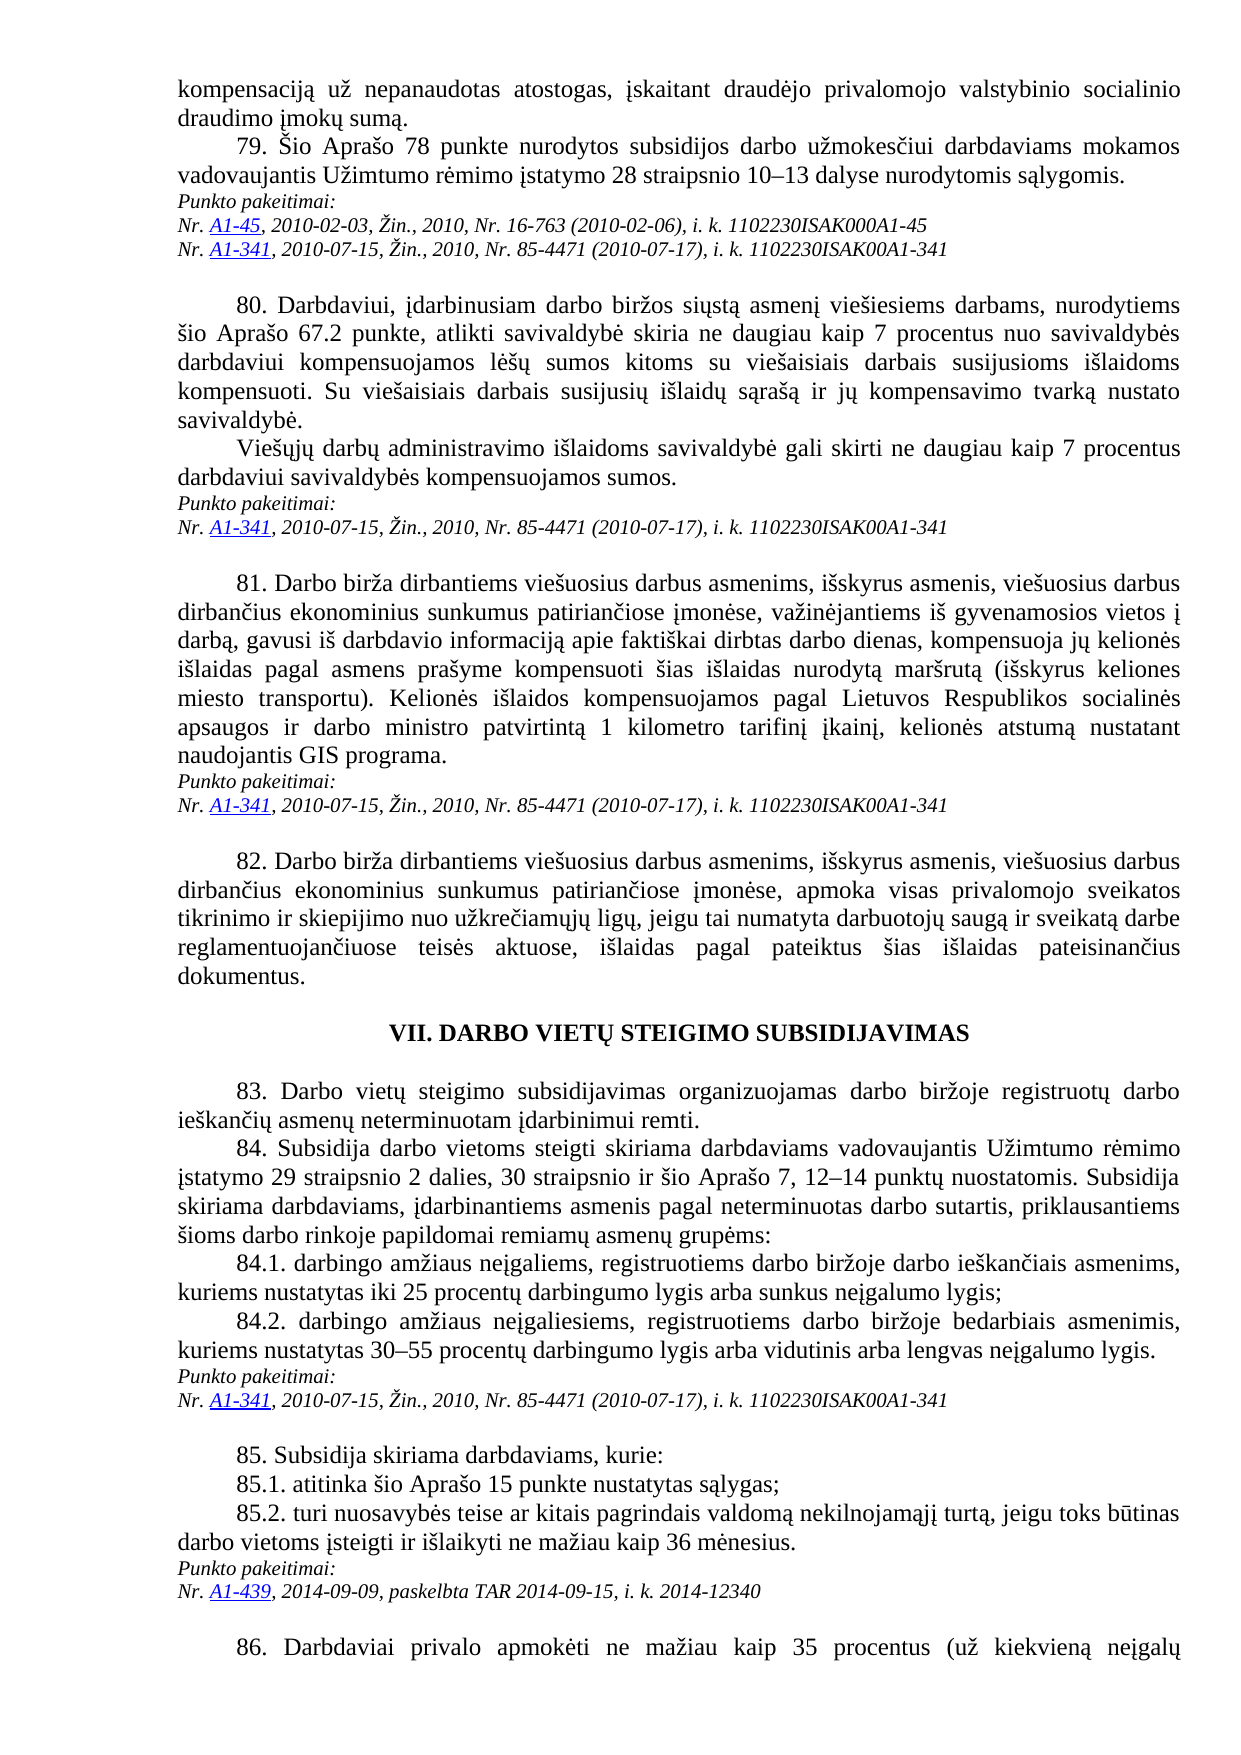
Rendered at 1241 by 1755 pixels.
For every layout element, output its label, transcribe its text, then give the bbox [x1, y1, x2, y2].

text 85.1. atitinka šio Aprašo 15 punkte nustatytas sąlygas; [177, 1469, 1181, 1498]
text Punkto pakeitimai: [177, 1363, 1181, 1388]
text Punkto pakeitimai: [177, 491, 1181, 515]
text 85. Subsidija skiriama darbdaviams, kurie: [177, 1440, 1181, 1469]
text 82. Darbo birža dirbantiems viešuosius darbus asmenims, išskyrus asmenis, viešuosius darbus dirbančius ekonominius sunkumus patiriančiose įmonėse, apmoka visas privalomojo sveikatos tikrinimo ir skiepijimo nuo užkrečiamųjų ligų, jeigu tai numatyta darbuotojų saugą ir sveikatą darbe reglamentuojančiuose teisės aktuose, išlaidas pagal pateiktus šias išlaidas pateisinančius dokumentus. [177, 846, 1181, 990]
text kompensaciją už nepanaudotas atostogas, įskaitant draudėjo privalomojo valstybinio socialinio draudimo įmokų sumą. [177, 74, 1181, 131]
text 81. Darbo birža dirbantiems viešuosius darbus asmenims, išskyrus asmenis, viešuosius darbus dirbančius ekonominius sunkumus patiriančiose įmonėse, važinėjantiems iš gyvenamosios vietos į darbą, gavusi iš darbdavio informaciją apie faktiškai dirbtas darbo dienas, kompensuoja jų kelionės išlaidas pagal asmens prašyme kompensuoti šias išlaidas nurodytą maršrutą (išskyrus keliones miesto transportu). Kelionės išlaidos kompensuojamos pagal Lietuvos Respublikos socialinės apsaugos ir darbo ministro patvirtintą 1 kilometro tarifinį įkainį, kelionės atstumą nustatant naudojantis GIS programa. [177, 568, 1181, 769]
text Nr. A1-439, 2014-09-09, paskelbta TAR 2014-09-15, i. k. 2014-12340 [177, 1579, 1181, 1603]
text 83. Darbo vietų steigimo subsidijavimas organizuojamas darbo biržoje registruotų darbo ieškančių asmenų neterminuotam įdarbinimui remti. [177, 1076, 1181, 1133]
text Nr. A1-341, 2010-07-15, Žin., 2010, Nr. 85-4471 (2010-07-17), i. k. 1102230ISAK00A1-341 [177, 237, 1181, 261]
text VII. DARBO VIETŲ STEIGIMO SUBSIDIJAVIMAS [177, 1018, 1181, 1047]
text Nr. A1-341, 2010-07-15, Žin., 2010, Nr. 85-4471 (2010-07-17), i. k. 1102230ISAK00A1-341 [177, 1388, 1181, 1412]
text 84. Subsidija darbo vietoms steigti skiriama darbdaviams vadovaujantis Užimtumo rėmimo įstatymo 29 straipsnio 2 dalies, 30 straipsnio ir šio Aprašo 7, 12–14 punktų nuostatomis. Subsidija skiriama darbdaviams, įdarbinantiems asmenis pagal neterminuotas darbo sutartis, priklausantiems šioms darbo rinkoje papildomai remiamų asmenų grupėms: [177, 1133, 1181, 1248]
text 86. Darbdaviai privalo apmokėti ne mažiau kaip 35 procentus (už kiekvieną neįgalų [177, 1632, 1181, 1661]
text 84.1. darbingo amžiaus neįgaliems, registruotiems darbo biržoje darbo ieškančiais asmenims, kuriems nustatytas iki 25 procentų darbingumo lygis arba sunkus neįgalumo lygis; [177, 1248, 1181, 1306]
text Nr. A1-341, 2010-07-15, Žin., 2010, Nr. 85-4471 (2010-07-17), i. k. 1102230ISAK00A1-341 [177, 793, 1181, 817]
text Nr. A1-341, 2010-07-15, Žin., 2010, Nr. 85-4471 (2010-07-17), i. k. 1102230ISAK00A1-341 [177, 515, 1181, 539]
text Punkto pakeitimai: [177, 189, 1181, 213]
text Nr. A1-45, 2010-02-03, Žin., 2010, Nr. 16-763 (2010-02-06), i. k. 1102230ISAK000A1-45 [177, 213, 1181, 237]
text Punkto pakeitimai: [177, 769, 1181, 793]
text 80. Darbdaviui, įdarbinusiam darbo biržos siųstą asmenį viešiesiems darbams, nurodytiems šio Aprašo 67.2 punkte, atlikti savivaldybė skiria ne daugiau kaip 7 procentus nuo savivaldybės darbdaviui kompensuojamos lėšų sumos kitoms su viešaisiais darbais susijusioms išlaidoms kompensuoti. Su viešaisiais darbais susijusių išlaidų sąrašą ir jų kompensavimo tvarką nustato savivaldybė. [177, 290, 1181, 433]
text Viešųjų darbų administravimo išlaidoms savivaldybė gali skirti ne daugiau kaip 7 procentus darbdaviui savivaldybės kompensuojamos sumos. [177, 433, 1181, 491]
text 85.2. turi nuosavybės teise ar kitais pagrindais valdomą nekilnojamąjį turtą, jeigu toks būtinas darbo vietoms įsteigti ir išlaikyti ne mažiau kaip 36 mėnesius. [177, 1498, 1181, 1555]
text Punkto pakeitimai: [177, 1555, 1181, 1579]
text 84.2. darbingo amžiaus neįgaliesiems, registruotiems darbo biržoje bedarbiais asmenimis, kuriems nustatytas 30–55 procentų darbingumo lygis arba vidutinis arba lengvas neįgalumo lygis. [177, 1306, 1181, 1363]
text 79. Šio Aprašo 78 punkte nurodytos subsidijos darbo užmokesčiui darbdaviams mokamos vadovaujantis Užimtumo rėmimo įstatymo 28 straipsnio 10–13 dalyse nurodytomis sąlygomis. [177, 131, 1181, 189]
